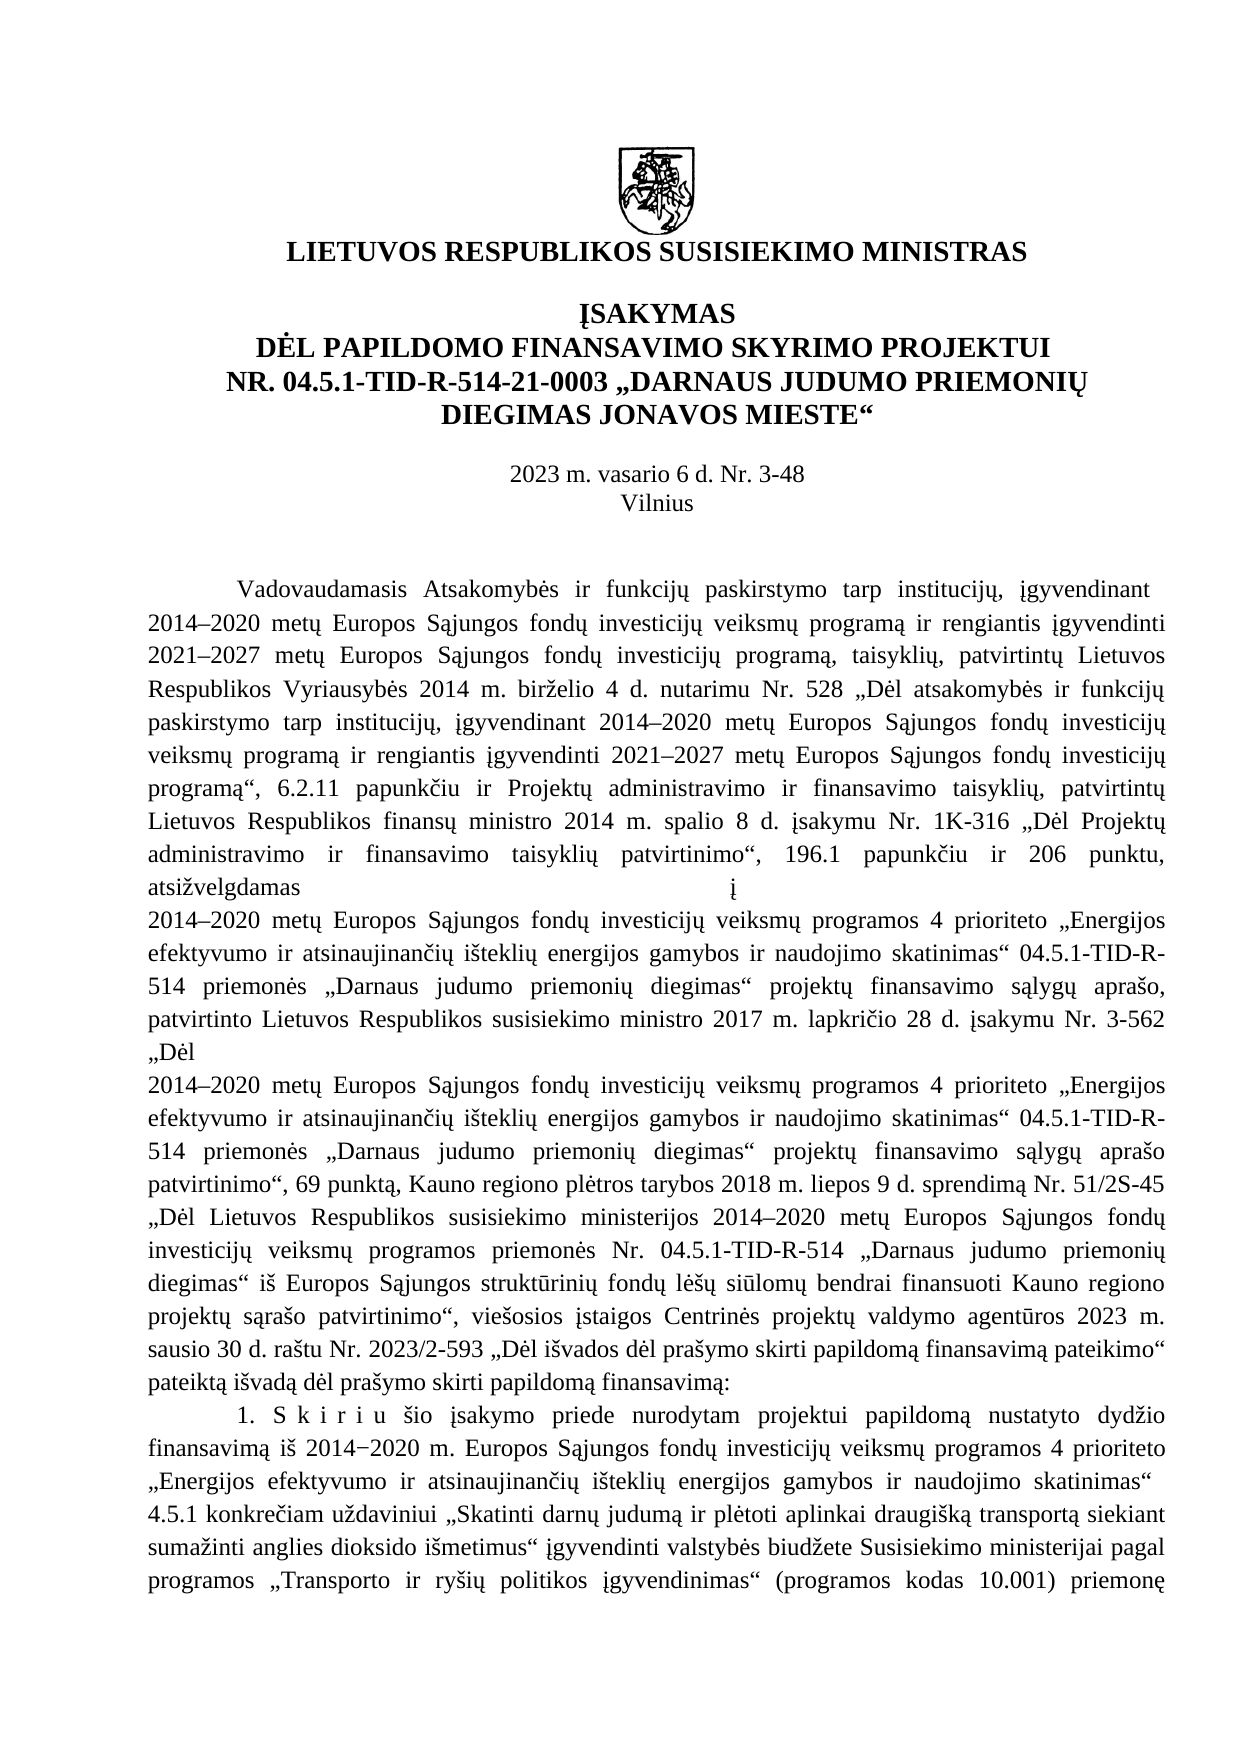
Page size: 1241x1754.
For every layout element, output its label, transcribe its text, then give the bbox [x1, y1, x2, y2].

text 2023 m. vasario 6 d. Nr. 3-48 [148, 459, 1166, 488]
text NR. 04.5.1-TID-R-514-21-0003 „DARNAUS JUDUMO PRIEMONIŲ DIEGIMAS JONAVOS MIESTE“ [148, 364, 1166, 431]
text Vilnius [148, 488, 1166, 517]
text 1. Skiriu šio įsakymo priede nurodytam projektui papildomą nustatyto dydžio finansavimą iš 2014−2020 m. Europos Sąjungos fondų investicijų veiksmų programos 4 prioriteto „Energijos efektyvumo ir atsinaujinančių išteklių energijos gamybos ir naudojimo skatinimas“ 4.5.1 konkrečiam uždaviniui „Skatinti darnų judumą ir plėtoti aplinkai draugišką transportą siekiant sumažinti anglies dioksido išmetimus“ įgyvendinti valstybės biudžete Susisiekimo ministerijai pagal programos „Transporto ir ryšių politikos įgyvendinimas“ (programos kodas 10.001) priemonę [148, 1400, 1166, 1594]
text LIETUVOS RESPUBLIKOS SUSISIEKIMO MINISTRAS [148, 234, 1166, 268]
text DĖL PAPILDOMO FINANSAVIMO SKYRIMO PROJEKTUI [148, 330, 1166, 364]
text Vadovaudamasis Atsakomybės ir funkcijų paskirstymo tarp institucijų, įgyvendinant 2014–2020 metų Europos Sąjungos fondų investicijų veiksmų programą ir rengiantis įgyvendinti 2021–2027 metų Europos Sąjungos fondų investicijų programą, taisyklių, patvirtintų Lietuvos Respublikos Vyriausybės 2014 m. birželio 4 d. nutarimu Nr. 528 „Dėl atsakomybės ir funkcijų paskirstymo tarp institucijų, įgyvendinant 2014–2020 metų Europos Sąjungos fondų investicijų veiksmų programą ir rengiantis įgyvendinti 2021–2027 metų Europos Sąjungos fondų investicijų programą“, 6.2.11 papunkčiu ir Projektų administravimo ir finansavimo taisyklių, patvirtintų Lietuvos Respublikos finansų ministro 2014 m. spalio 8 d. įsakymu Nr. 1K-316 „Dėl Projektų administravimo ir finansavimo taisyklių patvirtinimo“, 196.1 papunkčiu ir 206 punktu, atsižvelgdamas į 2014–2020 metų Europos Sąjungos fondų investicijų veiksmų programos 4 prioriteto „Energijos efektyvumo ir atsinaujinančių išteklių energijos gamybos ir naudojimo skatinimas“ 04.5.1-TID-R-514 priemonės „Darnaus judumo priemonių diegimas“ projektų finansavimo sąlygų aprašo, patvirtinto Lietuvos Respublikos susisiekimo ministro 2017 m. lapkričio 28 d. įsakymu Nr. 3-562 „Dėl 2014–2020 metų Europos Sąjungos fondų investicijų veiksmų programos 4 prioriteto „Energijos efektyvumo ir atsinaujinančių išteklių energijos gamybos ir naudojimo skatinimas“ 04.5.1-TID-R-514 priemonės „Darnaus judumo priemonių diegimas“ projektų finansavimo sąlygų aprašo patvirtinimo“, 69 punktą, Kauno regiono plėtros tarybos 2018 m. liepos 9 d. sprendimą Nr. 51/2S-45 „Dėl Lietuvos Respublikos susisiekimo ministerijos 2014–2020 metų Europos Sąjungos fondų investicijų veiksmų programos priemonės Nr. 04.5.1-TID-R-514 „Darnaus judumo priemonių diegimas“ iš Europos Sąjungos struktūrinių fondų lėšų siūlomų bendrai finansuoti Kauno regiono projektų sąrašo patvirtinimo“, viešosios įstaigos Centrinės projektų valdymo agentūros 2023 m. sausio 30 d. raštu Nr. 2023/2-593 „Dėl išvados dėl prašymo skirti papildomą finansavimą pateikimo“ pateiktą išvadą dėl prašymo skirti papildomą finansavimą: [148, 574, 1166, 1396]
text ĮSAKYMAS [148, 297, 1166, 330]
